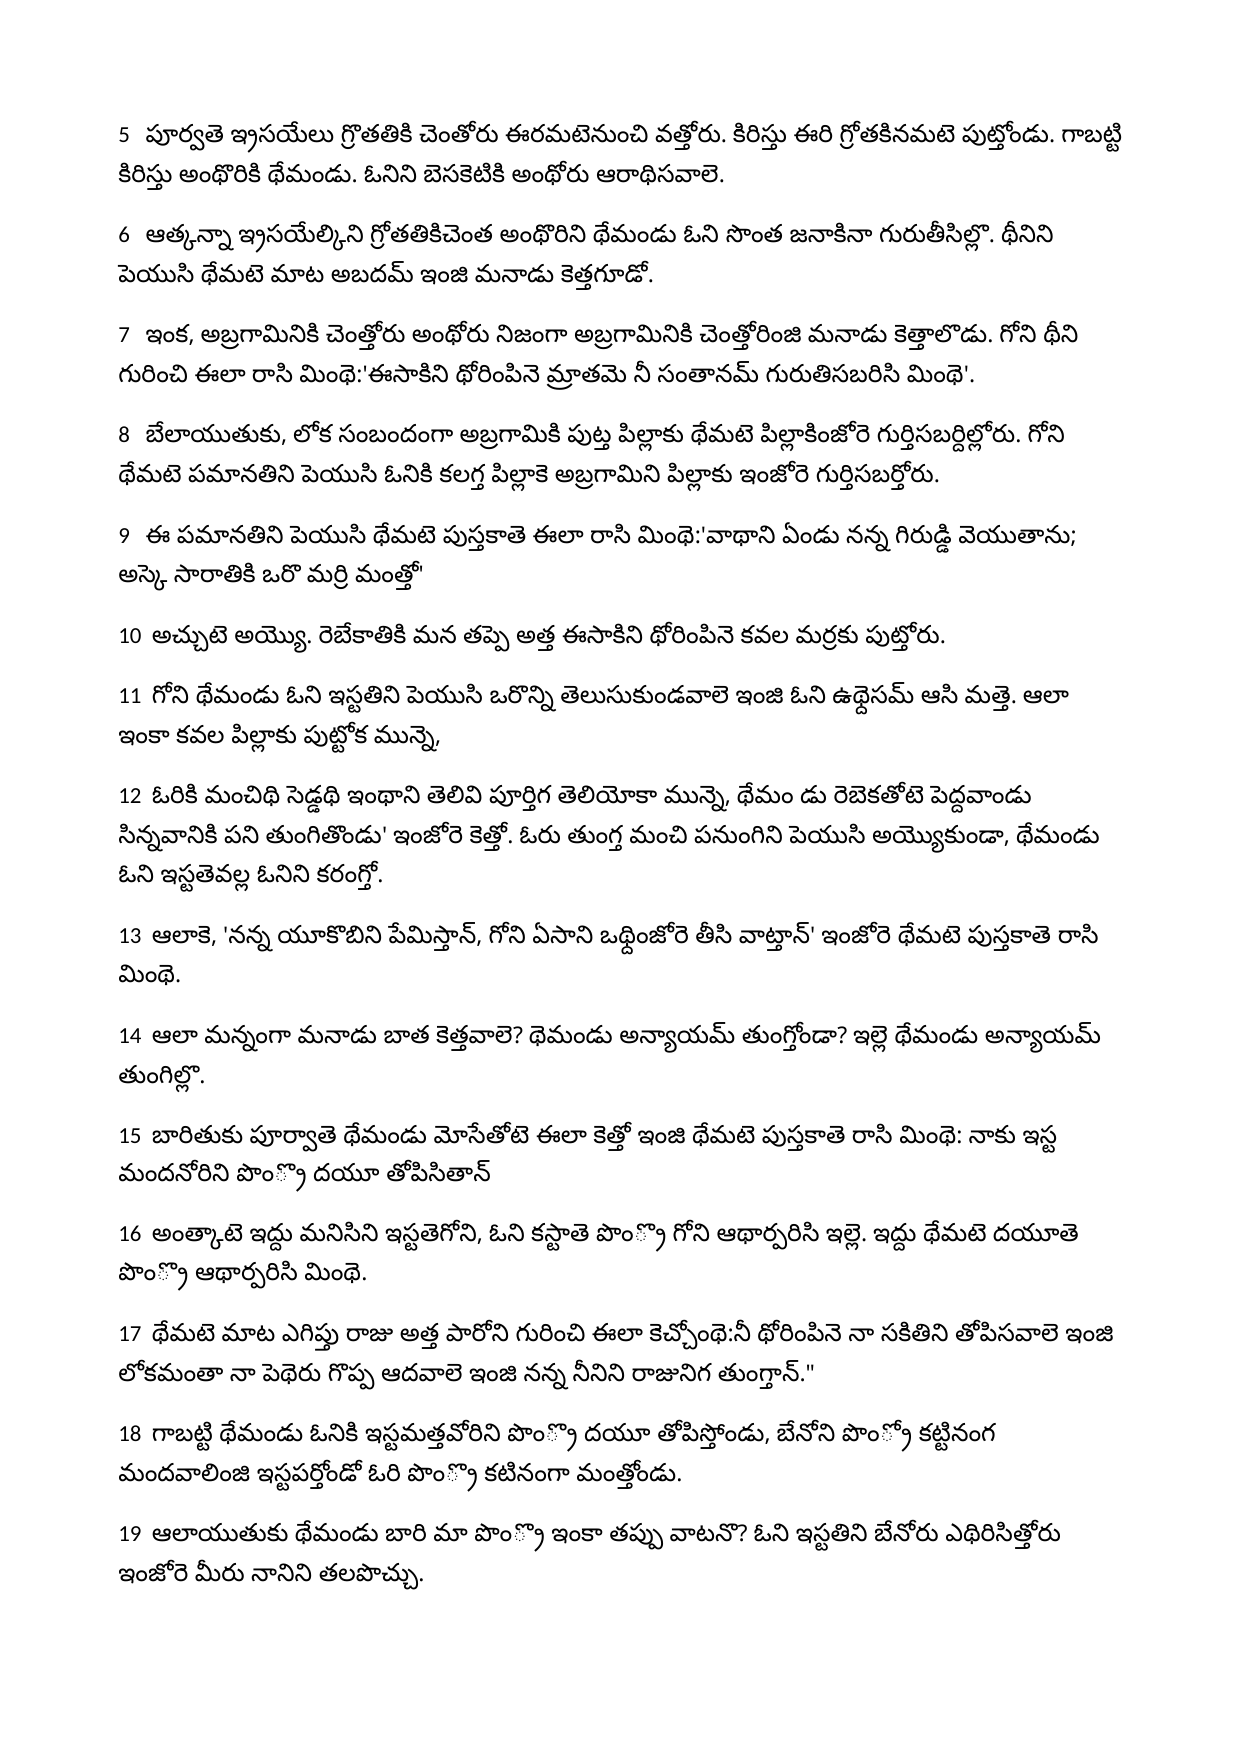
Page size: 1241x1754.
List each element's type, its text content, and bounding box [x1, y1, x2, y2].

text 16 అంత్కాటె ఇద్దు మనిసిని ఇస్టతెగోని, ఓని కస్టాతె పొం్రొ గోని ఆథార్పరిసి ఇల్లె. ఇద్దు థేమటె దయూతె పొం్రొ ఆథార్పరిసి మింథె. [118, 1217, 1122, 1291]
text 17 థేమటె మాట ఎగిప్తు రాజు అత్త పారోని గురించి ఈలా కెచ్చోంథె:నీ థోరింపినె నా సకితిని తోపిసవాలె ఇంజి లోకమంతా నా పెథెరు గొప్ప ఆదవాలె ఇంజి నన్న నీనిని రాజునిగ తుంగ్తాన్." [118, 1317, 1122, 1391]
text 7 ఇంక, అబ్రగామినికి చెంత్తోరు అంథోరు నిజంగా అబ్రగామినికి చెంత్తోరింజి మనాడు కెత్తాలొడు. గోని థీని గురించి ఈలా రాసి మింథె:'ఈసాకిని థోరింపినె మ్రాతమె నీ సంతానమ్ గురుతిసబరిసి మింథె'. [118, 318, 1122, 392]
text 11 గోని థేమండు ఓని ఇస్టతిని పెయుసి ఒరొన్ని తెలుసుకుండవాలె ఇంజి ఓని ఉథ్దెసమ్ ఆసి మత్తె. ఆలా ఇంకా కవల పిల్లాకు పుట్టోక మున్నె, [118, 679, 1122, 753]
text 13 ఆలాకె, 'నన్న యూకొబిని పేమిస్తాన్, గోని ఏసాని ఒథ్దింజోరె తీసి వాట్తాన్' ఇంజోరె థేమటె పుస్తకాతె రాసి మింథె. [118, 919, 1122, 993]
text 10 అచ్చుటె అయ్యొ. రెబేకాతికి మన తప్పె అత్త ఈసాకిని థోరింపినె కవల మర్రకు పుట్తోరు. [118, 619, 1122, 653]
text 9 ఈ పమానతిని పెయుసి థేమటె పుస్తకాతె ఈలా రాసి మింథె:'వాథాని ఏండు నన్న గిరుడ్డి వెయుతాను; అస్కె సారాతికి ఒరొ మర్రి మంత్తో' [118, 518, 1122, 593]
text 5 పూర్వతె ఇ్రసయేలు గ్రొతతికి చెంతోరు ఈరమటెనుంచి వత్తోరు. కిరిస్తు ఈరి గ్రోతకినమటె పుట్తోండు. గాబట్టి కిరిస్తు అంథొరికి థేమండు. ఓనిని బెసకెటికి అంథోరు ఆరాథిసవాలె. [118, 118, 1122, 192]
text 19 ఆలాయుతుకు థేమండు బారి మా పొం్రొ ఇంకా తప్పు వాటనొ? ఓని ఇస్టతిని బేనోరు ఎథిరిసిత్తోరు ఇంజోరె మీరు నానిని తలపొచ్చు. [118, 1517, 1122, 1591]
text 14 ఆలా మన్నంగా మనాడు బాత కెత్తవాలె? థెమండు అన్యాయమ్ తుంగ్తోండా? ఇల్లె థేమండు అన్యాయమ్ తుంగిల్లొ. [118, 1019, 1122, 1093]
text 6 ఆత్కన్నా ఇ్రసయేల్కిని గ్రోతతికిచెంత అంథొరిని థేమండు ఓని సొంత జనాకినా గురుతీసిల్లొ. థీనిని పెయుసి థేమటె మాట అబదమ్ ఇంజి మనాడు కెత్తగూడో. [118, 218, 1122, 292]
text 12 ఓరికి మంచిథి సెడ్డథి ఇంథాని తెలివి పూర్తిగ తెలియోకా మున్నె, థేమం డు రెబెకతోటె పెద్దవాండు సిన్నవానికి పని తుంగితొండు' ఇంజోరె కెత్తో. ఓరు తుంగ్త మంచి పనుంగిని పెయుసి అయ్యొకుండా, థేమండు ఓని ఇస్టతెవల్ల ఓనిని కరంగ్తో. [118, 779, 1122, 893]
text 18 గాబట్టి థేమండు ఓనికి ఇస్టమత్తవోరిని పొం్రొ దయూ తోపిస్తోండు, బేనోని పొం్రో కట్టినంగ మందవాలింజి ఇస్టపర్తోండో ఓరి పొం్రొ కటినంగా మంత్తోండు. [118, 1417, 1122, 1491]
text 15 బారితుకు పూర్వాతె థేమండు మోసేతోటె ఈలా కెత్తో ఇంజి థేమటె పుస్తకాతె రాసి మింథె: నాకు ఇస్ట మందనోరిని పొం్రొ దయూ తోపిసితాన్ [118, 1119, 1122, 1191]
text 8 బేలాయుతుకు, లోక సంబందంగా అబ్రగామికి పుట్త పిల్లాకు థేమటె పిల్లాకింజోరె గుర్తిసబర్దిల్లోరు. గోని థేమటె పమానతిని పెయుసి ఓనికి కలగ్త పిల్లాకె అబ్రగామిని పిల్లాకు ఇంజోరె గుర్తిసబర్తోరు. [118, 418, 1122, 493]
